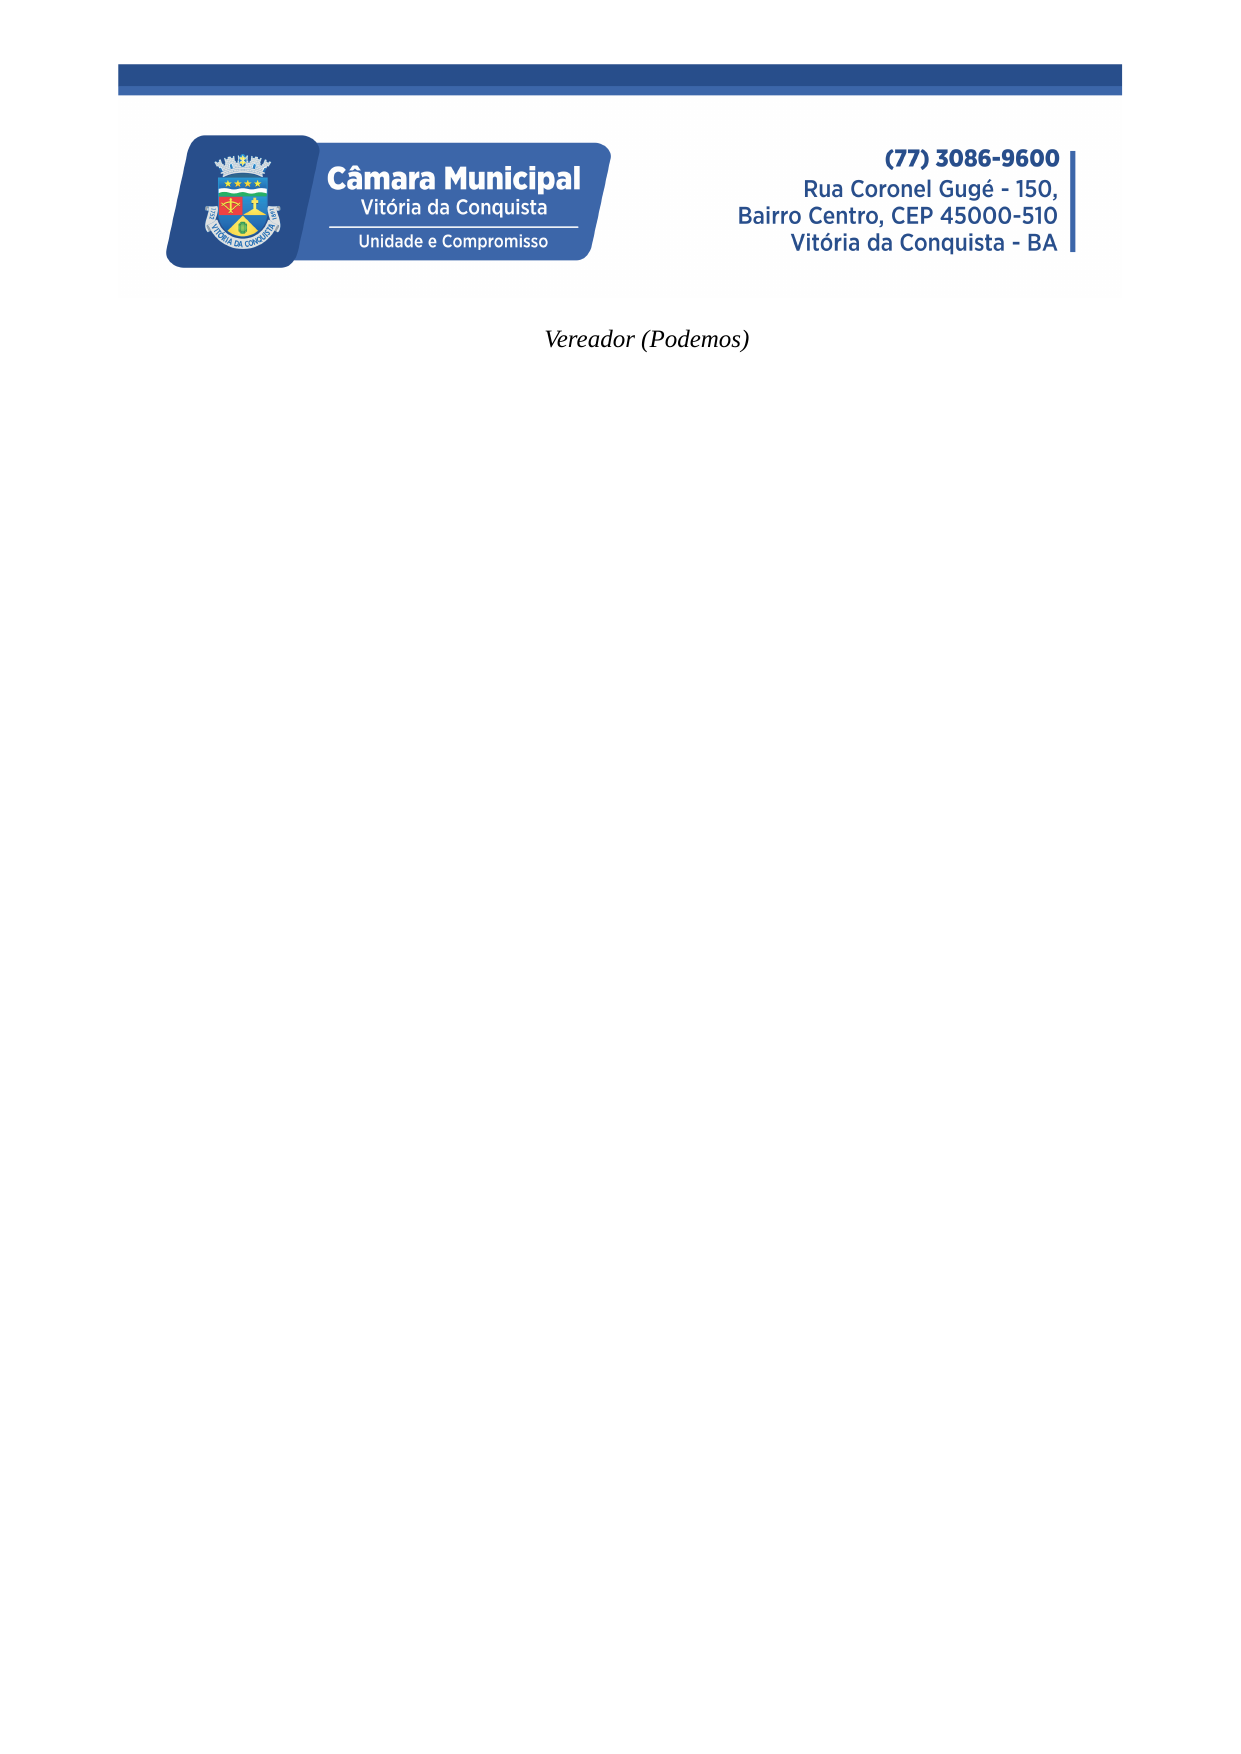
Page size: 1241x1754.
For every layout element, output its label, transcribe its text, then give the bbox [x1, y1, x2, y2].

text Vereador (Podemos) [532, 324, 1122, 353]
picture [118, 64, 1123, 298]
